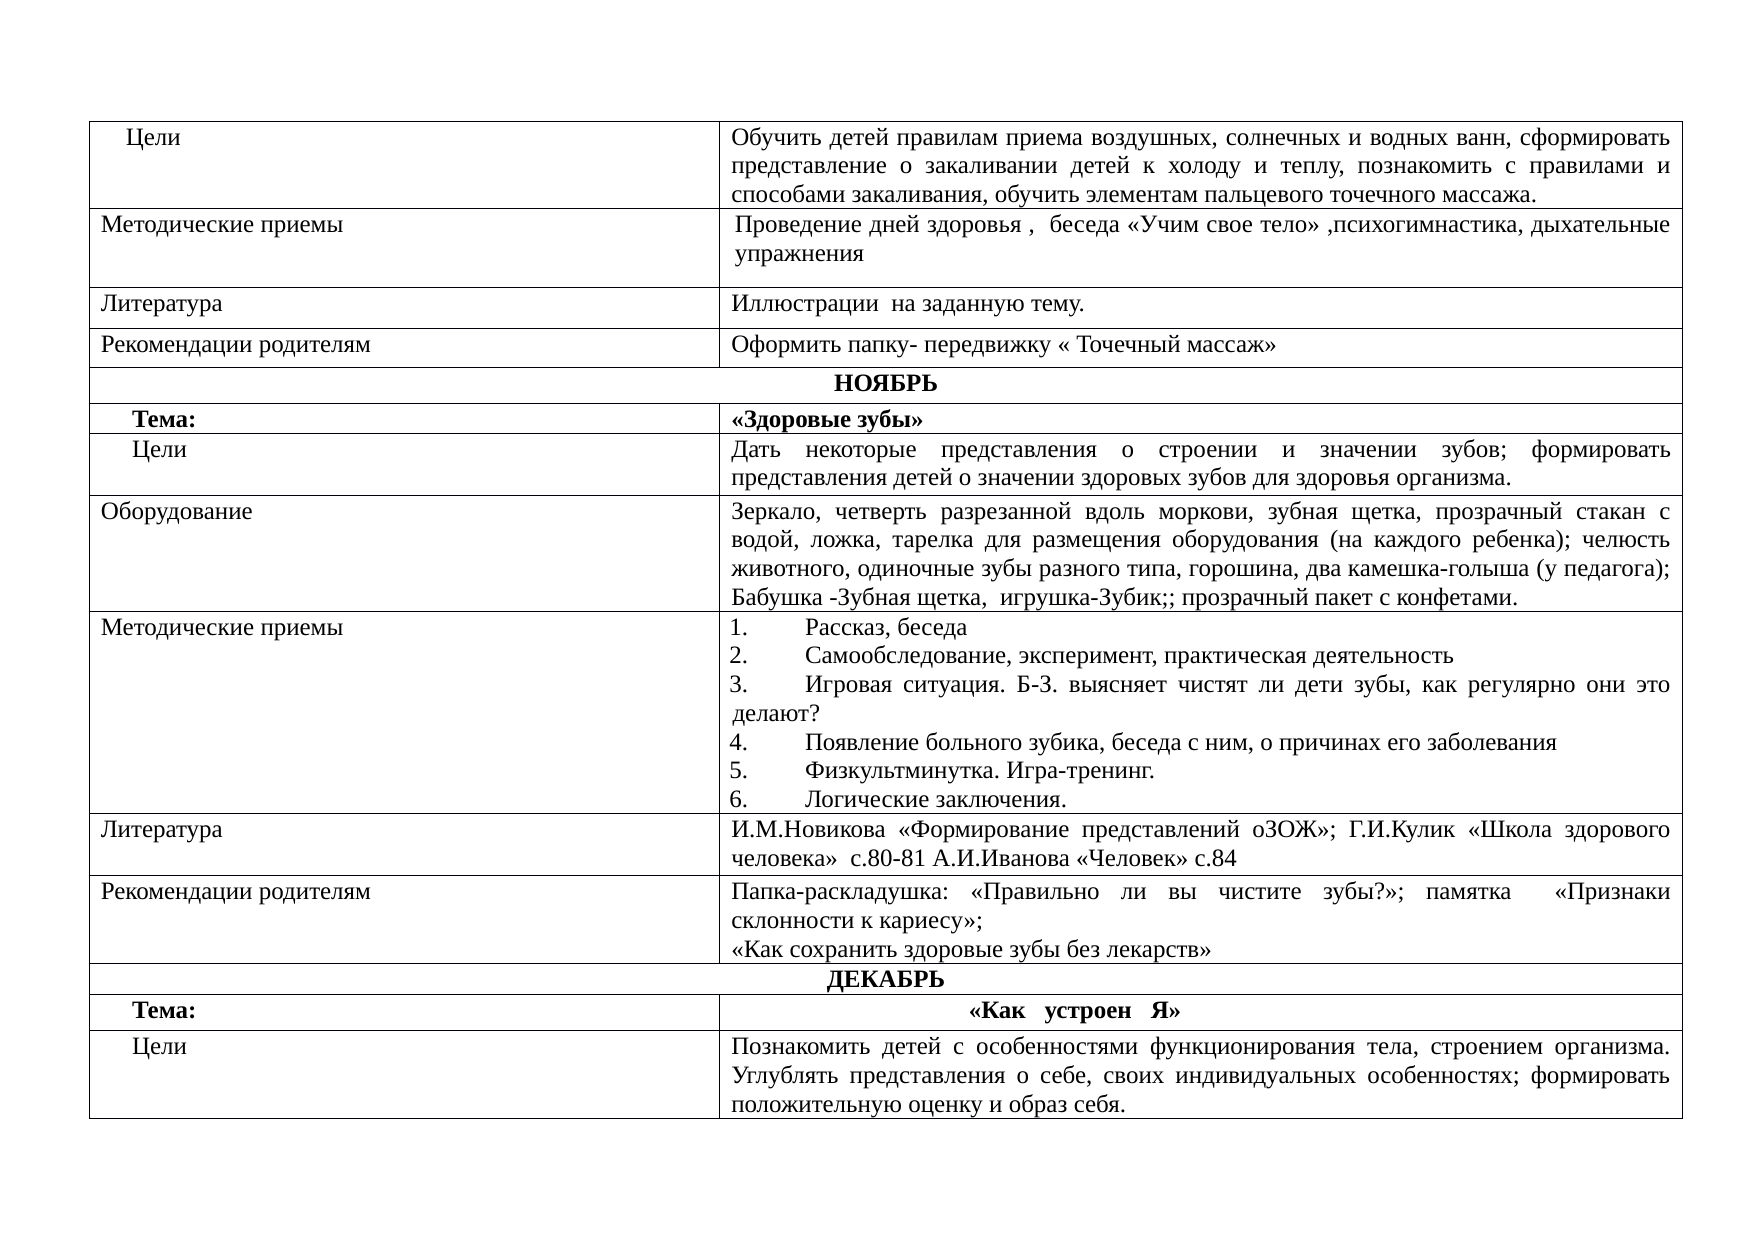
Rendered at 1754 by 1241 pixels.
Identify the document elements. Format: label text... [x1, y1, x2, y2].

table_cell Проведение дней здоровья , беседа «Учим свое тело» ,психогимнастика, дыхательные упражнения [720, 209, 1682, 287]
table_cell ДЕКАБРЬ [90, 964, 1682, 994]
table_cell Цели [90, 122, 719, 208]
table_cell Оформить папку- передвижку « Точечный массаж» [720, 329, 1682, 367]
table_cell Дать некоторые представления о строении и значении зубов; формировать представления детей о значении здоровых зубов для здоровья организма. [720, 434, 1682, 495]
table_cell Цели [90, 434, 719, 495]
table_cell Цели [90, 1031, 719, 1118]
table_cell И.М.Новикова «Формирование представлений оЗОЖ»; Г.И.Кулик «Школа здорового человека» с.80-81 А.И.Иванова «Человек» с.84 [720, 814, 1682, 875]
table_cell Папка-раскладушка: «Правильно ли вы чистите зубы?»; памятка «Признаки склонности к кариесу»; «Как сохранить здоровые зубы без лекарств» [720, 876, 1682, 963]
table_cell Тема: [90, 404, 719, 433]
table_cell Зеркало, четверть разрезанной вдоль моркови, зубная щетка, прозрачный стакан с водой, ложка, тарелка для размещения оборудования (на каждого ребенка); челюсть животного, одиночные зубы разного типа, горошина, два камешка-голыша (у педагога); Бабушка -Зубная щетка, игрушка-Зубик;; прозрачный пакет с конфетами. [720, 496, 1682, 611]
table_cell Рекомендации родителям [90, 876, 719, 963]
table_cell Методические приемы [90, 612, 719, 813]
table_cell Литература [90, 814, 719, 875]
table_cell Обучить детей правилам приема воздушных, солнечных и водных ванн, сформировать представление о закаливании детей к холоду и теплу, познакомить с правилами и способами закаливания, обучить элементам пальцевого точечного массажа. [720, 122, 1682, 208]
table_cell Познакомить детей с особенностями функционирования тела, строением организма. Углублять представления о себе, своих индивидуальных особенностях; формировать положительную оценку и образ себя. [720, 1031, 1682, 1118]
table_cell Литература [90, 288, 719, 328]
table_cell Тема: [90, 995, 719, 1030]
table_cell НОЯБРЬ [90, 368, 1682, 403]
table_cell Иллюстрации на заданную тему. [720, 288, 1682, 328]
table_cell «Здоровые зубы» [720, 404, 1682, 433]
table_cell «Как устроен Я» [720, 995, 1682, 1030]
table_cell Рассказ, беседа Самообследование, эксперимент, практическая деятельность Игровая ситуация. Б-З. выясняет чистят ли дети зубы, как регулярно они это делают? Появление больного зубика, беседа с ним, о причинах его заболевания Физкультминутка. Игра-тренинг. Логические заключения. [720, 612, 1682, 813]
table_cell Оборудование [90, 496, 719, 611]
table_cell Методические приемы [90, 209, 719, 287]
table_cell Рекомендации родителям [90, 329, 719, 367]
